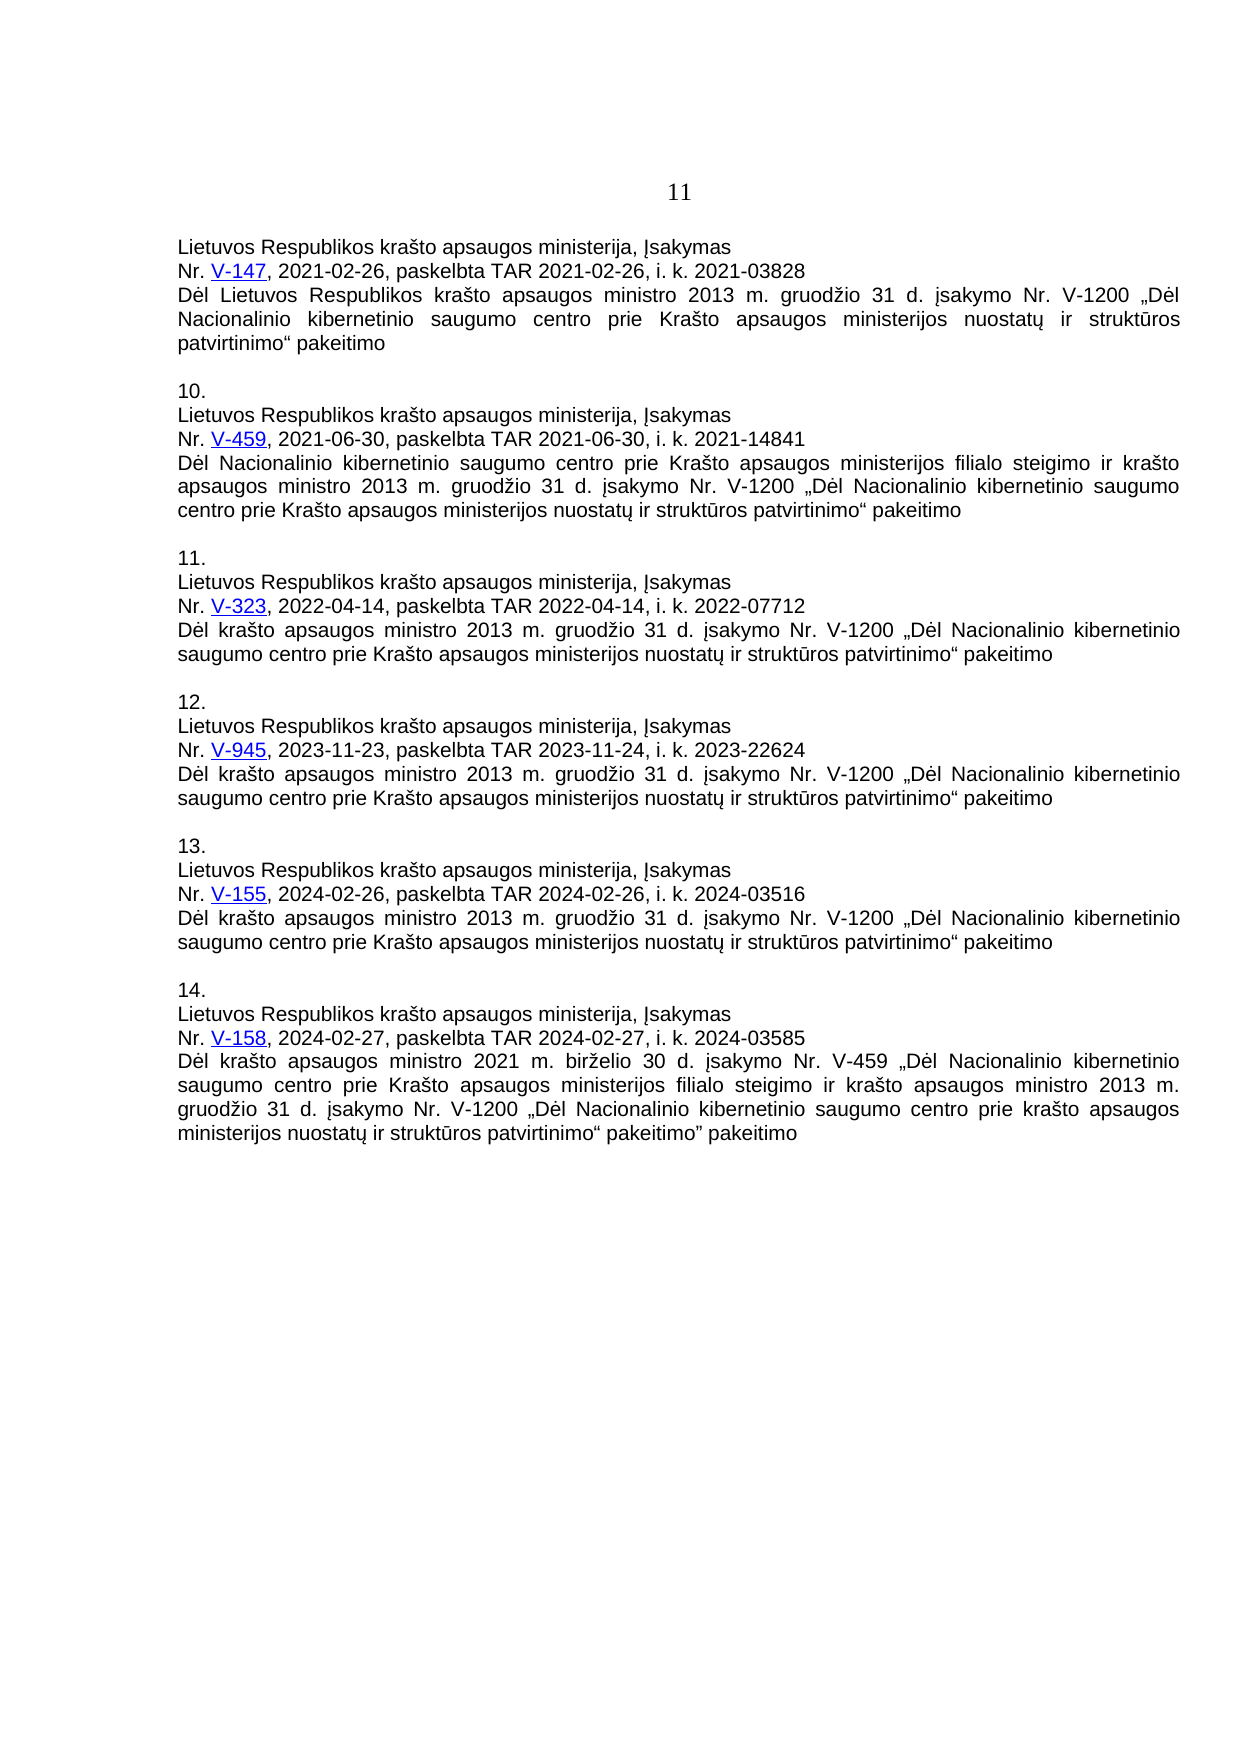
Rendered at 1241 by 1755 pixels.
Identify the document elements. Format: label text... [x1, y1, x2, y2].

text Dėl krašto apsaugos ministro 2021 m. birželio 30 d. įsakymo Nr. V-459 „Dėl Nacionalinio kibernetinio saugumo centro prie Krašto apsaugos ministerijos filialo steigimo ir krašto apsaugos ministro 2013 m. gruodžio 31 d. įsakymo Nr. V-1200 „Dėl Nacionalinio kibernetinio saugumo centro prie krašto apsaugos ministerijos nuostatų ir struktūros patvirtinimo“ pakeitimo” pakeitimo [177, 1049, 1181, 1145]
text Dėl krašto apsaugos ministro 2013 m. gruodžio 31 d. įsakymo Nr. V-1200 „Dėl Nacionalinio kibernetinio saugumo centro prie Krašto apsaugos ministerijos nuostatų ir struktūros patvirtinimo“ pakeitimo [177, 762, 1181, 810]
text Nr. V-147, 2021-02-26, paskelbta TAR 2021-02-26, i. k. 2021-03828 [177, 259, 1181, 283]
text 11. [177, 546, 1181, 570]
text Nr. V-945, 2023-11-23, paskelbta TAR 2023-11-24, i. k. 2023-22624 [177, 738, 1181, 762]
text 10. [177, 378, 1181, 402]
text 12. [177, 690, 1181, 714]
text Lietuvos Respublikos krašto apsaugos ministerija, Įsakymas [177, 1001, 1181, 1025]
text Lietuvos Respublikos krašto apsaugos ministerija, Įsakymas [177, 235, 1181, 259]
text Nr. V-459, 2021-06-30, paskelbta TAR 2021-06-30, i. k. 2021-14841 [177, 426, 1181, 450]
text Lietuvos Respublikos krašto apsaugos ministerija, Įsakymas [177, 570, 1181, 594]
text 13. [177, 834, 1181, 858]
text Nr. V-158, 2024-02-27, paskelbta TAR 2024-02-27, i. k. 2024-03585 [177, 1025, 1181, 1049]
text Lietuvos Respublikos krašto apsaugos ministerija, Įsakymas [177, 714, 1181, 738]
text Dėl krašto apsaugos ministro 2013 m. gruodžio 31 d. įsakymo Nr. V-1200 „Dėl Nacionalinio kibernetinio saugumo centro prie Krašto apsaugos ministerijos nuostatų ir struktūros patvirtinimo“ pakeitimo [177, 906, 1181, 953]
text 14. [177, 977, 1181, 1001]
text Dėl Lietuvos Respublikos krašto apsaugos ministro 2013 m. gruodžio 31 d. įsakymo Nr. V-1200 „Dėl Nacionalinio kibernetinio saugumo centro prie Krašto apsaugos ministerijos nuostatų ir struktūros patvirtinimo“ pakeitimo [177, 283, 1181, 354]
text Dėl krašto apsaugos ministro 2013 m. gruodžio 31 d. įsakymo Nr. V-1200 „Dėl Nacionalinio kibernetinio saugumo centro prie Krašto apsaugos ministerijos nuostatų ir struktūros patvirtinimo“ pakeitimo [177, 618, 1181, 666]
text Dėl Nacionalinio kibernetinio saugumo centro prie Krašto apsaugos ministerijos filialo steigimo ir krašto apsaugos ministro 2013 m. gruodžio 31 d. įsakymo Nr. V-1200 „Dėl Nacionalinio kibernetinio saugumo centro prie Krašto apsaugos ministerijos nuostatų ir struktūros patvirtinimo“ pakeitimo [177, 450, 1181, 522]
text Lietuvos Respublikos krašto apsaugos ministerija, Įsakymas [177, 858, 1181, 882]
text Nr. V-323, 2022-04-14, paskelbta TAR 2022-04-14, i. k. 2022-07712 [177, 594, 1181, 618]
text Lietuvos Respublikos krašto apsaugos ministerija, Įsakymas [177, 402, 1181, 426]
text Nr. V-155, 2024-02-26, paskelbta TAR 2024-02-26, i. k. 2024-03516 [177, 882, 1181, 906]
